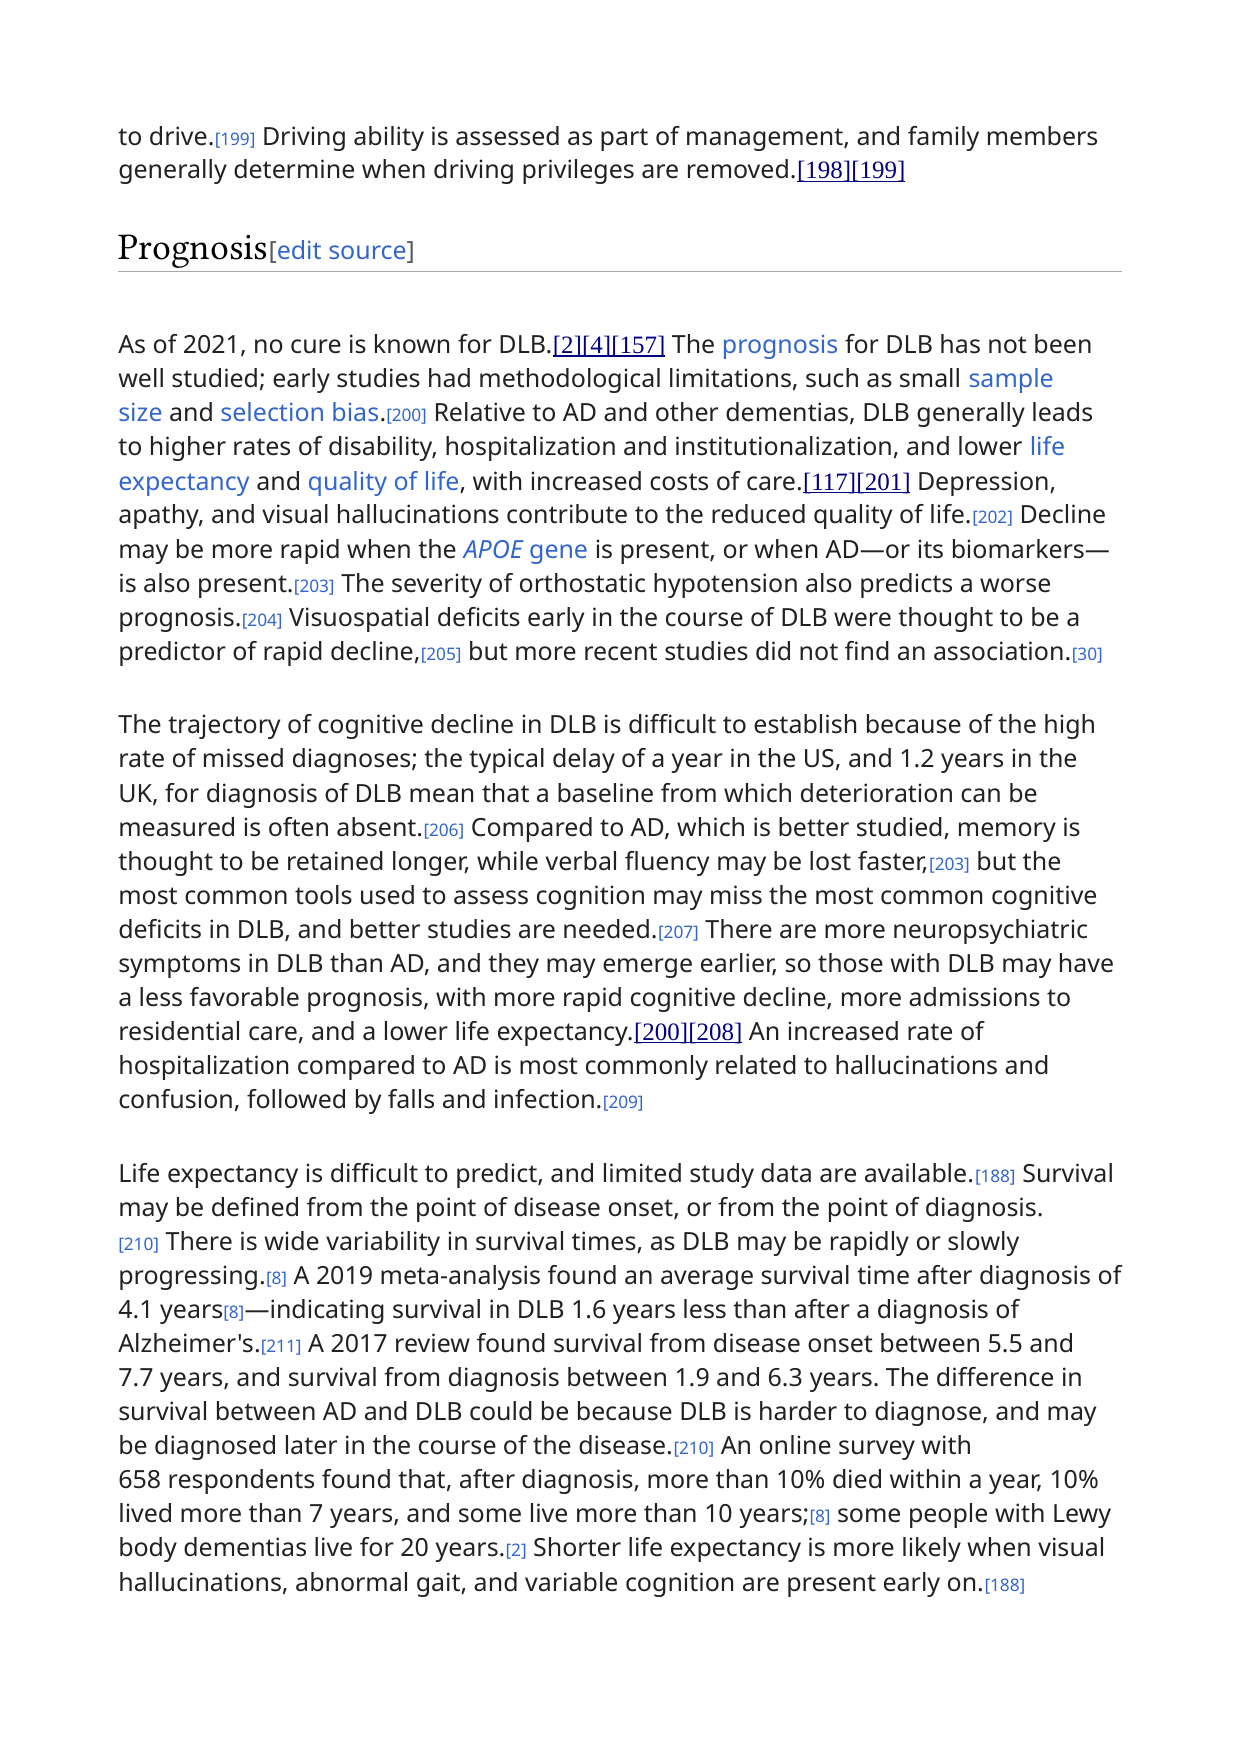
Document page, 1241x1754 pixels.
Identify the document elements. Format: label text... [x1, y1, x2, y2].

text The trajectory of cognitive decline in DLB is difficult to establish because of the high rate of missed diagnoses; the typical delay of a year in the US, and 1.2 years in the UK, for diagnosis of DLB mean that a baseline from which deterioration can be measured is often absent.[206] Compared to AD, which is better studied, memory is thought to be retained longer, while verbal fluency may be lost faster,[203] but the most common tools used to assess cognition may miss the most common cognitive deficits in DLB, and better studies are needed.[207] There are more neuropsychiatric symptoms in DLB than AD, and they may emerge earlier, so those with DLB may have a less favorable prognosis, with more rapid cognitive decline, more admissions to residential care, and a lower life expectancy.[200][208] An increased rate of hospitalization compared to AD is most commonly related to hallucinations and confusion, followed by falls and infection.[209] [118, 707, 1122, 1116]
text Life expectancy is difficult to predict, and limited study data are available.[188] Survival may be defined from the point of disease onset, or from the point of diagnosis.[210] There is wide variability in survival times, as DLB may be rapidly or slowly progressing.[8] A 2019 meta-analysis found an average survival time after diagnosis of 4.1 years[8]—indicating survival in DLB 1.6 years less than after a diagnosis of Alzheimer's.[211] A 2017 review found survival from disease onset between 5.5 and 7.7 years, and survival from diagnosis between 1.9 and 6.3 years. The difference in survival between AD and DLB could be because DLB is harder to diagnose, and may be diagnosed later in the course of the disease.[210] An online survey with 658 respondents found that, after diagnosis, more than 10% died within a year, 10% lived more than 7 years, and some live more than 10 years;[8] some people with Lewy body dementias live for 20 years.[2] Shorter life expectancy is more likely when visual hallucinations, abnormal gait, and variable cognition are present early on.[188] [118, 1155, 1122, 1598]
subtitle Prognosis[edit source] [118, 226, 1122, 271]
text to drive.[199] Driving ability is assessed as part of management, and family members generally determine when driving privileges are removed.[198][199] [118, 118, 1122, 186]
text As of 2021, no cure is known for DLB.[2][4][157] The prognosis for DLB has not been well studied; early studies had methodological limitations, such as small sample size and selection bias.[200] Relative to AD and other dementias, DLB generally leads to higher rates of disability, hospitalization and institutionalization, and lower life expectancy and quality of life, with increased costs of care.[117][201] Depression, apathy, and visual hallucinations contribute to the reduced quality of life.[202] Decline may be more rapid when the APOE gene is present, or when AD—or its biomarkers—is also present.[203] The severity of orthostatic hypotension also predicts a worse prognosis.[204] Visuospatial deficits early in the course of DLB were thought to be a predictor of rapid decline,[205] but more recent studies did not find an association.[30] [118, 327, 1122, 667]
